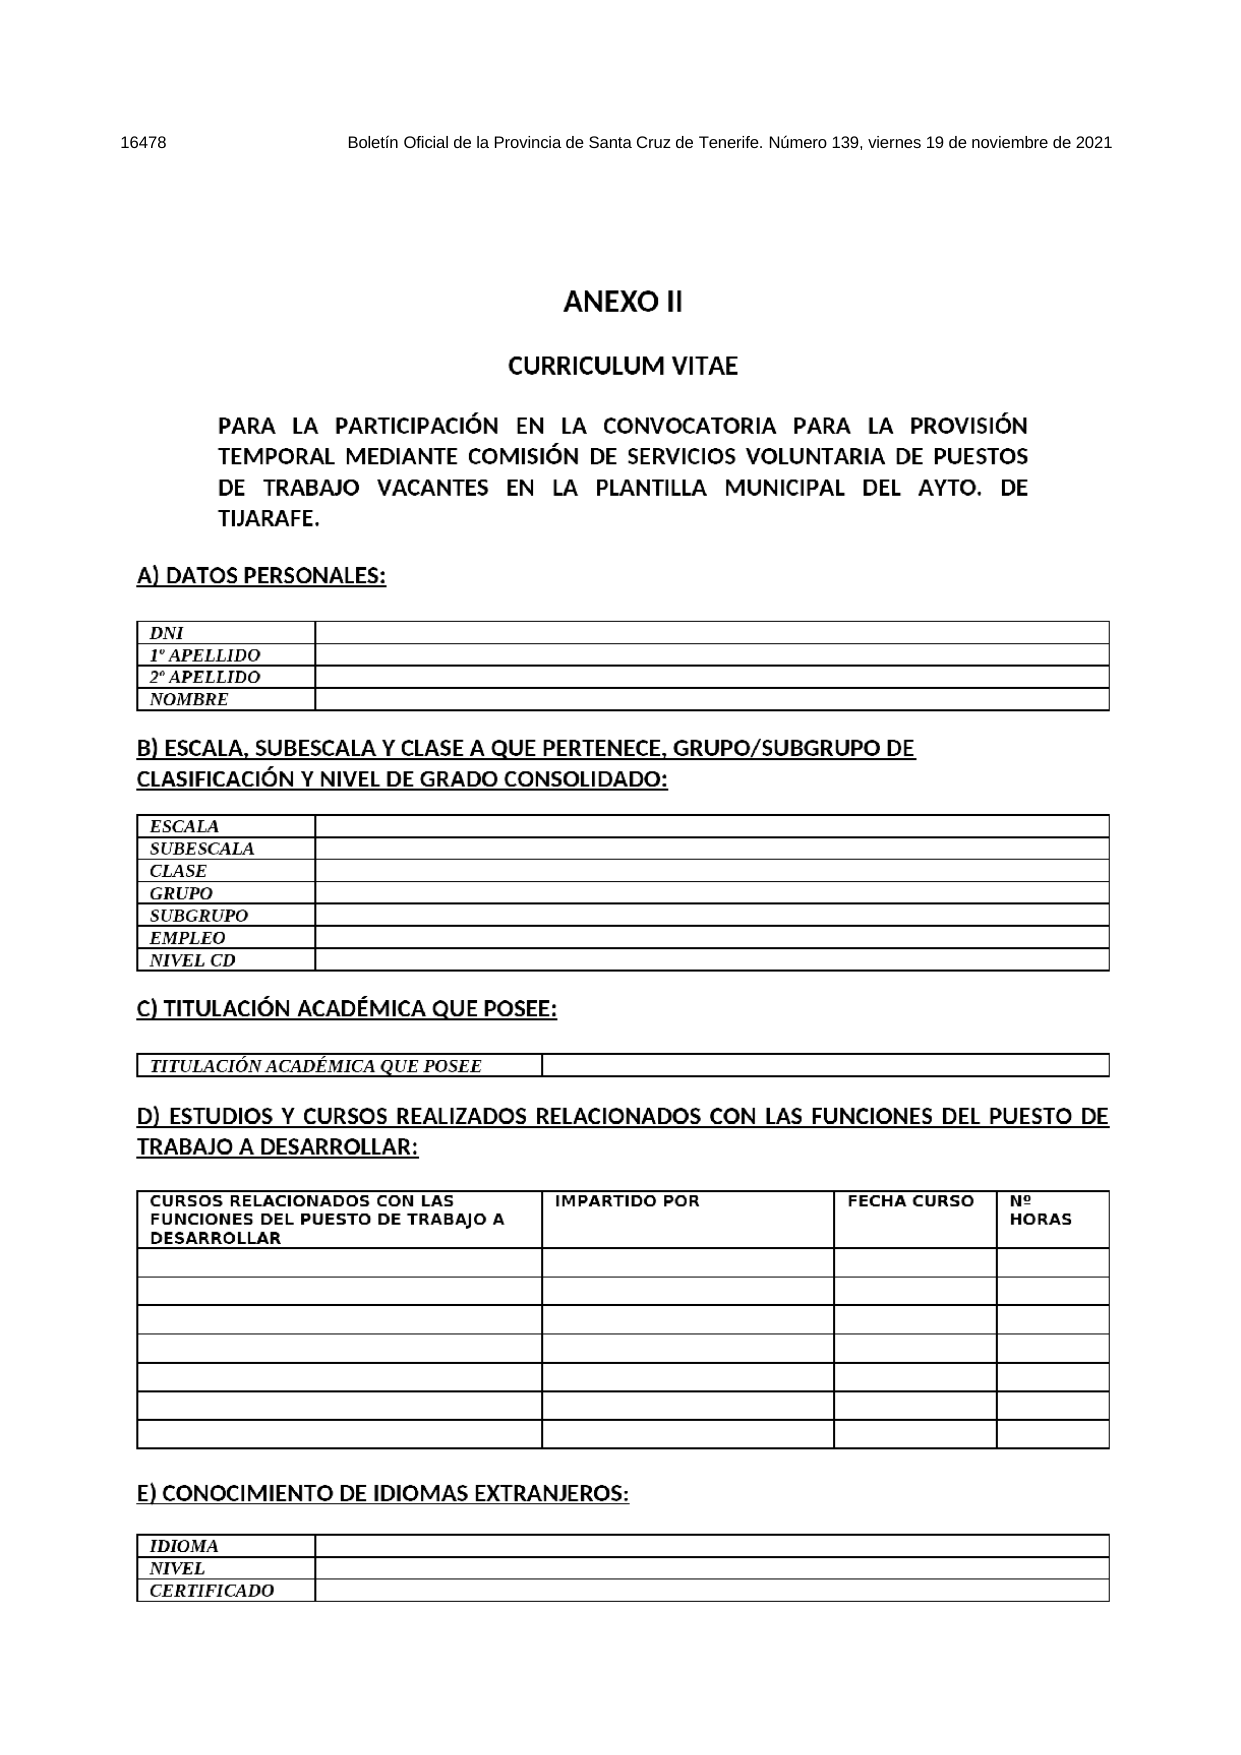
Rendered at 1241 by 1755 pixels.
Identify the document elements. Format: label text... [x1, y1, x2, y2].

text 16478 [120, 133, 168, 150]
text Boletín Oficial de la Provincia de Santa Cruz de Tenerife. Número 139, viernes 19 de noviembre de 2021 [347, 133, 1120, 150]
